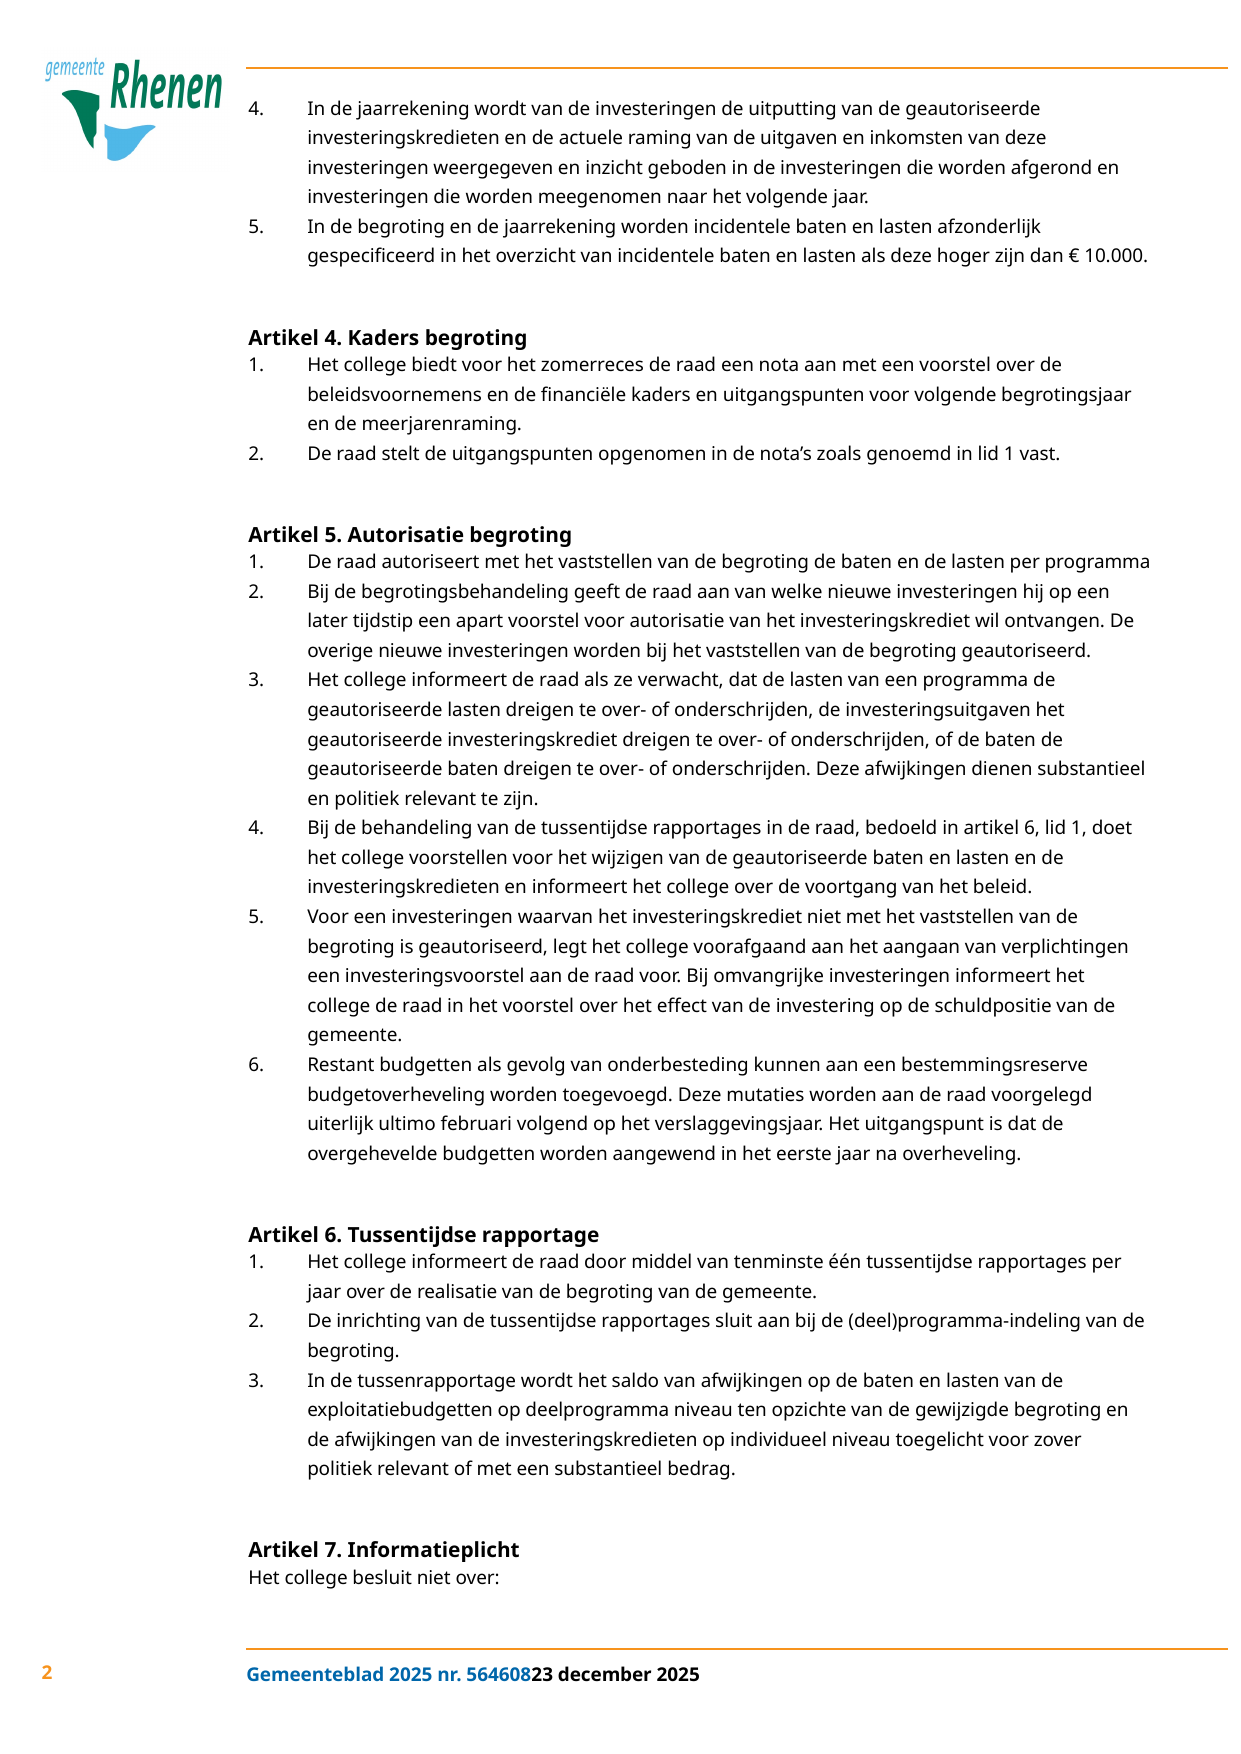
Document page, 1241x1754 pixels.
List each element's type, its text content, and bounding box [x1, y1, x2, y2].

list Bij de begrotingsbehandeling geeft de raad aan van welke nieuwe investeringen hij op een later tijdstip een apart voorstel voor autorisatie van het investeringskrediet wil ontvangen. De overige nieuwe investeringen worden bij het vaststellen van de begroting geautoriseerd. [248, 578, 1152, 663]
picture [41, 47, 231, 172]
list De raad stelt de uitgangspunten opgenomen in de nota’s zoals genoemd in lid 1 vast. [248, 440, 1152, 466]
list Het college informeert de raad door middel van tenminste één tussentijdse rapportages per jaar over de realisatie van de begroting van de gemeente. [248, 1248, 1152, 1304]
list Het college biedt voor het zomerreces de raad een nota aan met een voorstel over de beleidsvoornemens en de financiële kaders en uitgangspunten voor volgende begrotingsjaar en de meerjarenraming. [248, 351, 1152, 436]
list Restant budgetten als gevolg van onderbesteding kunnen aan een bestemmingsreserve budgetoverheveling worden toegevoegd. Deze mutaties worden aan de raad voorgelegd uiterlijk ultimo februari volgend op het verslaggevingsjaar. Het uitgangspunt is dat de overgehevelde budgetten worden aangewend in het eerste jaar na overheveling. [248, 1051, 1152, 1166]
list Bij de behandeling van de tussentijdse rapportages in de raad, bedoeld in artikel 6, lid 1, doet het college voorstellen voor het wijzigen van de geautoriseerde baten en lasten en de investeringskredieten en informeert het college over de voortgang van het beleid. [248, 814, 1152, 899]
text Artikel 4. Kaders begroting [248, 323, 1152, 351]
list Het college informeert de raad als ze verwacht, dat de lasten van een programma de geautoriseerde lasten dreigen te over- of onderschrijden, de investeringsuitgaven het geautoriseerde investeringskrediet dreigen te over- of onderschrijden, of de baten de geautoriseerde baten dreigen te over- of onderschrijden. Deze afwijkingen dienen substantieel en politiek relevant te zijn. [248, 667, 1152, 811]
text Artikel 6. Tussentijdse rapportage [248, 1220, 1152, 1248]
text Artikel 5. Autorisatie begroting [248, 520, 1152, 548]
list In de begroting en de jaarrekening worden incidentele baten en lasten afzonderlijk gespecificeerd in het overzicht van incidentele baten en lasten als deze hoger zijn dan € 10.000. [248, 213, 1152, 268]
text Artikel 7. Informatieplicht [248, 1536, 1152, 1564]
list Voor een investeringen waarvan het investeringskrediet niet met het vaststellen van de begroting is geautoriseerd, legt het college voorafgaand aan het aangaan van verplichtingen een investeringsvoorstel aan de raad voor. Bij omvangrijke investeringen informeert het college de raad in het voorstel over het effect van de investering op de schuldpositie van de gemeente. [248, 903, 1152, 1047]
list In de tussenrapportage wordt het saldo van afwijkingen op de baten en lasten van de exploitatiebudgetten op deelprogramma niveau ten opzichte van de gewijzigde begroting en de afwijkingen van de investeringskredieten op individueel niveau toegelicht voor zover politiek relevant of met een substantieel bedrag. [248, 1367, 1152, 1481]
list In de jaarrekening wordt van de investeringen de uitputting van de geautoriseerde investeringskredieten en de actuele raming van de uitgaven en inkomsten van deze investeringen weergegeven en inzicht geboden in de investeringen die worden afgerond en investeringen die worden meegenomen naar het volgende jaar. [248, 95, 1152, 209]
list De raad autoriseert met het vaststellen van de begroting de baten en de lasten per programma [248, 548, 1152, 574]
list De inrichting van de tussentijdse rapportages sluit aan bij de (deel)programma-indeling van de begroting. [248, 1308, 1152, 1363]
text Het college besluit niet over: [248, 1564, 1152, 1590]
